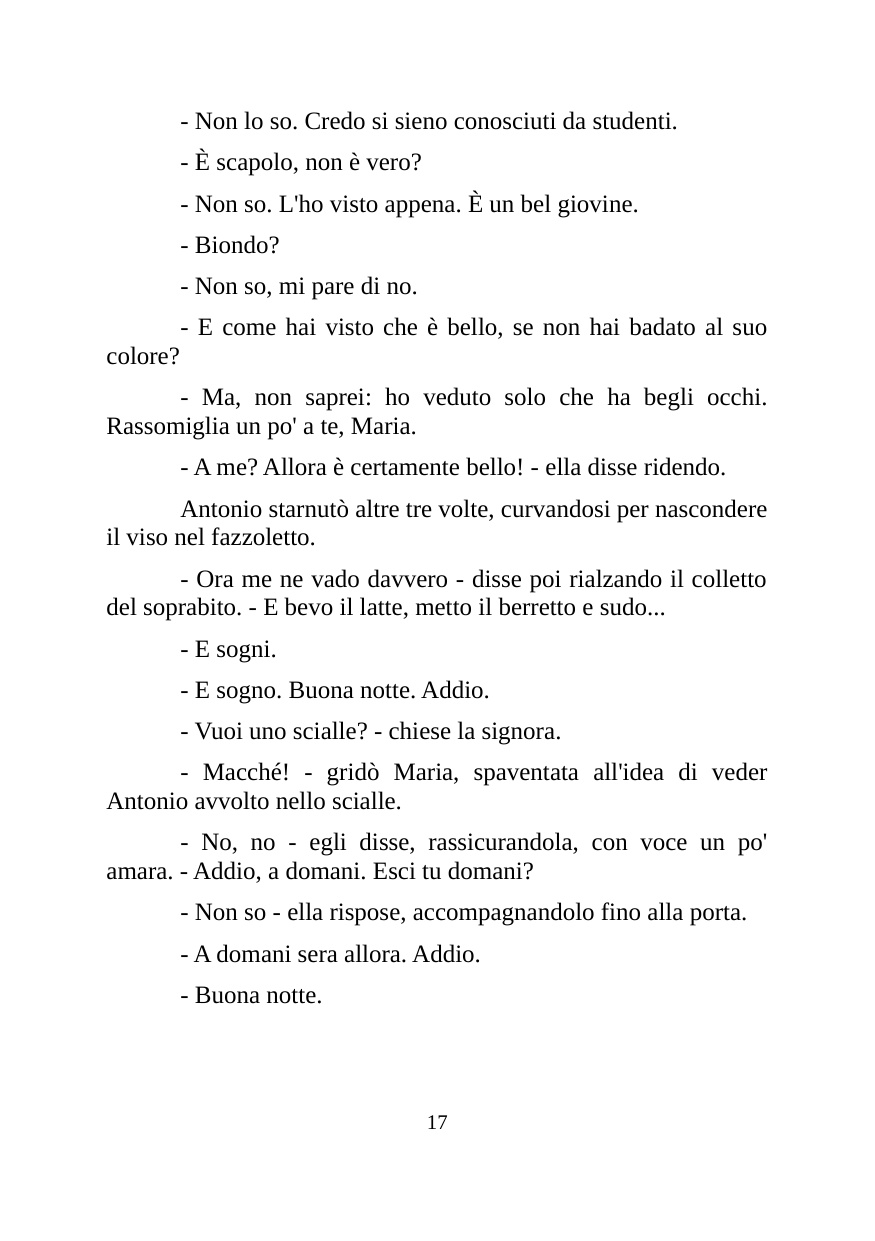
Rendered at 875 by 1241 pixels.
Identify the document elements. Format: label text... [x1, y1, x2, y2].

text - È scapolo, non è vero? [106, 147, 768, 176]
text - No, no - egli disse, rassicurandola, con voce un po' amara. - Addio, a domani. Esci tu domani? [106, 827, 768, 885]
text - Non lo so. Credo si sieno conosciuti da studenti. [106, 106, 768, 135]
text - Macché! - gridò Maria, spaventata all'idea di veder Antonio avvolto nello scialle. [106, 757, 768, 815]
text - Vuoi uno scialle? - chiese la signora. [106, 716, 768, 745]
text - E sogno. Buona notte. Addio. [106, 675, 768, 704]
text - A me? Allora è certamente bello! - ella disse ridendo. [106, 452, 768, 481]
text - Buona notte. [106, 980, 768, 1009]
text - Biondo? [106, 230, 768, 259]
text Antonio starnutò altre tre volte, curvandosi per nascondere il viso nel fazzoletto. [106, 494, 768, 551]
text - E come hai visto che è bello, se non hai badato al suo colore? [106, 312, 768, 370]
text - Non so, mi pare di no. [106, 271, 768, 300]
text - Ma, non saprei: ho veduto solo che ha begli occhi. Rassomiglia un po' a te, Maria. [106, 382, 768, 440]
text - Non so - ella rispose, accompagnandolo fino alla porta. [106, 897, 768, 926]
text - Non so. L'ho visto appena. È un bel giovine. [106, 189, 768, 217]
text - Ora me ne vado davvero - disse poi rialzando il colletto del soprabito. - E bevo il latte, metto il berretto e sudo... [106, 564, 768, 621]
text - E sogni. [106, 634, 768, 662]
text - A domani sera allora. Addio. [106, 939, 768, 967]
